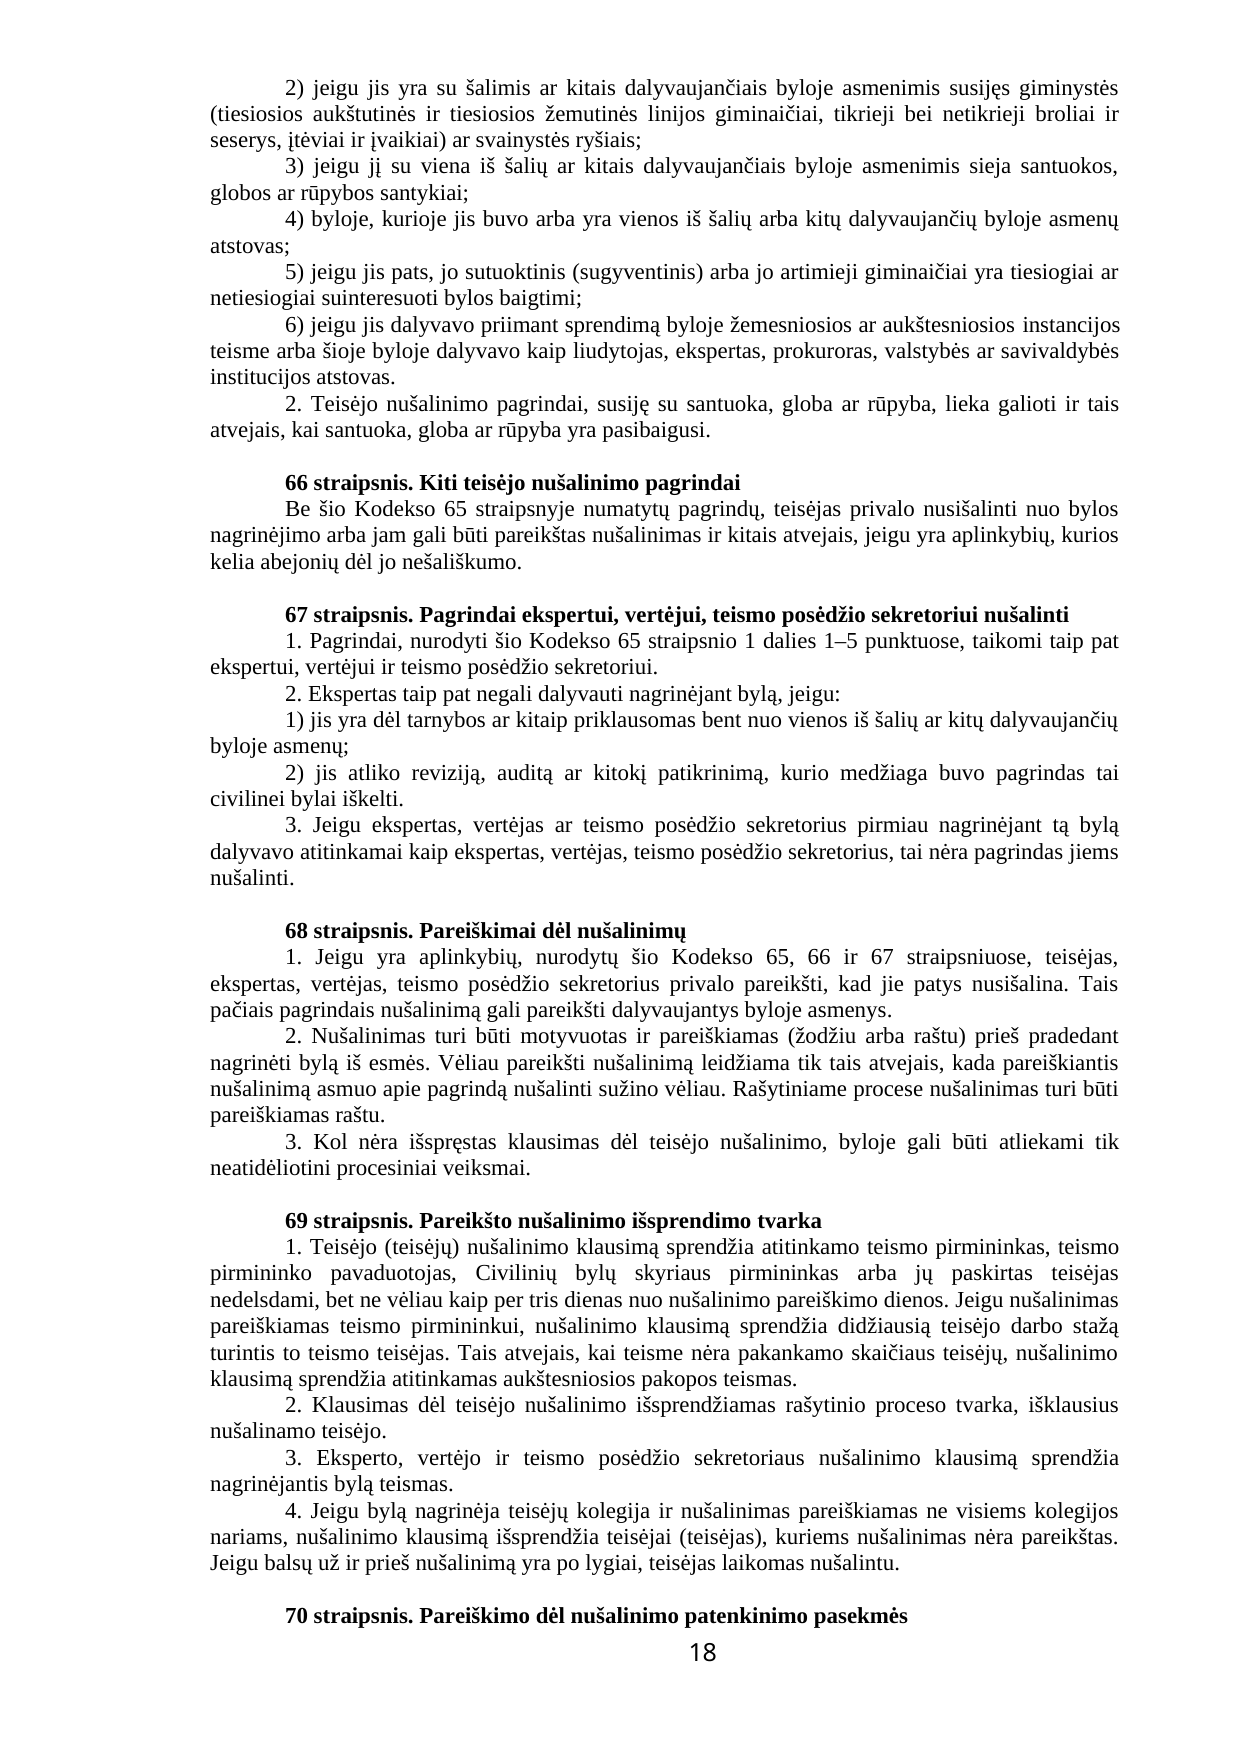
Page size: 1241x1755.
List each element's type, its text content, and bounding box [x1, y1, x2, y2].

text 1. Jeigu yra aplinkybių, nurodytų šio Kodekso 65, 66 ir 67 straipsniuose, teisėjas, ekspertas, vertėjas, teismo posėdžio sekretorius privalo pareikšti, kad jie patys nusišalina. Tais pačiais pagrindais nušalinimą gali pareikšti dalyvaujantys byloje asmenys. [210, 943, 1120, 1022]
text 5) jeigu jis pats, jo sutuoktinis (sugyventinis) arba jo artimieji giminaičiai yra tiesiogiai ar netiesiogiai suinteresuoti bylos baigtimi; [210, 258, 1120, 311]
text 2. Ekspertas taip pat negali dalyvauti nagrinėjant bylą, jeigu: [210, 680, 1120, 706]
text 4. Jeigu bylą nagrinėja teisėjų kolegija ir nušalinimas pareiškiamas ne visiems kolegijos nariams, nušalinimo klausimą išsprendžia teisėjai (teisėjas), kuriems nušalinimas nėra pareikštas. Jeigu balsų už ir prieš nušalinimą yra po lygiai, teisėjas laikomas nušalintu. [210, 1497, 1120, 1576]
text 1. Teisėjo (teisėjų) nušalinimo klausimą sprendžia atitinkamo teismo pirmininkas, teismo pirmininko pavaduotojas, Civilinių bylų skyriaus pirmininkas arba jų paskirtas teisėjas nedelsdami, bet ne vėliau kaip per tris dienas nuo nušalinimo pareiškimo dienos. Jeigu nušalinimas pareiškiamas teismo pirmininkui, nušalinimo klausimą sprendžia didžiausią teisėjo darbo stažą turintis to teismo teisėjas. Tais atvejais, kai teisme nėra pakankamo skaičiaus teisėjų, nušalinimo klausimą sprendžia atitinkamas aukštesniosios pakopos teismas. [210, 1233, 1120, 1391]
text 1. Pagrindai, nurodyti šio Kodekso 65 straipsnio 1 dalies 1–5 punktuose, taikomi taip pat ekspertui, vertėjui ir teismo posėdžio sekretoriui. [210, 627, 1120, 680]
text 6) jeigu jis dalyvavo priimant sprendimą byloje žemesniosios ar aukštesniosios instancijos teisme arba šioje byloje dalyvavo kaip liudytojas, ekspertas, prokuroras, valstybės ar savivaldybės institucijos atstovas. [210, 311, 1120, 390]
text 3) jeigu jį su viena iš šalių ar kitais dalyvaujančiais byloje asmenimis sieja santuokos, globos ar rūpybos santykiai; [210, 153, 1120, 205]
text 68 straipsnis. Pareiškimai dėl nušalinimų [210, 917, 1120, 943]
text 66 straipsnis. Kiti teisėjo nušalinimo pagrindai [210, 469, 1120, 495]
text 2. Nušalinimas turi būti motyvuotas ir pareiškiamas (žodžiu arba raštu) prieš pradedant nagrinėti bylą iš esmės. Vėliau pareikšti nušalinimą leidžiama tik tais atvejais, kada pareiškiantis nušalinimą asmuo apie pagrindą nušalinti sužino vėliau. Rašytiniame procese nušalinimas turi būti pareiškiamas raštu. [210, 1022, 1120, 1128]
text 3. Kol nėra išspręstas klausimas dėl teisėjo nušalinimo, byloje gali būti atliekami tik neatidėliotini procesiniai veiksmai. [210, 1128, 1120, 1180]
text 69 straipsnis. Pareikšto nušalinimo išsprendimo tvarka [210, 1207, 1120, 1233]
text 67 straipsnis. Pagrindai ekspertui, vertėjui, teismo posėdžio sekretoriui nušalinti [285, 601, 1120, 627]
text 4) byloje, kurioje jis buvo arba yra vienos iš šalių arba kitų dalyvaujančių byloje asmenų atstovas; [210, 205, 1120, 258]
text 2. Teisėjo nušalinimo pagrindai, susiję su santuoka, globa ar rūpyba, lieka galioti ir tais atvejais, kai santuoka, globa ar rūpyba yra pasibaigusi. [210, 390, 1120, 442]
text 3. Jeigu ekspertas, vertėjas ar teismo posėdžio sekretorius pirmiau nagrinėjant tą bylą dalyvavo atitinkamai kaip ekspertas, vertėjas, teismo posėdžio sekretorius, tai nėra pagrindas jiems nušalinti. [210, 811, 1120, 891]
text 1) jis yra dėl tarnybos ar kitaip priklausomas bent nuo vienos iš šalių ar kitų dalyvaujančių byloje asmenų; [210, 706, 1120, 759]
text Be šio Kodekso 65 straipsnyje numatytų pagrindų, teisėjas privalo nusišalinti nuo bylos nagrinėjimo arba jam gali būti pareikštas nušalinimas ir kitais atvejais, jeigu yra aplinkybių, kurios kelia abejonių dėl jo nešališkumo. [210, 495, 1120, 574]
text 3. Eksperto, vertėjo ir teismo posėdžio sekretoriaus nušalinimo klausimą sprendžia nagrinėjantis bylą teismas. [210, 1444, 1120, 1497]
text 2. Klausimas dėl teisėjo nušalinimo išsprendžiamas rašytinio proceso tvarka, išklausius nušalinamo teisėjo. [210, 1391, 1120, 1444]
text 2) jeigu jis yra su šalimis ar kitais dalyvaujančiais byloje asmenimis susijęs giminystės (tiesiosios aukštutinės ir tiesiosios žemutinės linijos giminaičiai, tikrieji bei netikrieji broliai ir seserys, įtėviai ir įvaikiai) ar svainystės ryšiais; [210, 73, 1120, 153]
text 2) jis atliko reviziją, auditą ar kitokį patikrinimą, kurio medžiaga buvo pagrindas tai civilinei bylai iškelti. [210, 759, 1120, 811]
text 70 straipsnis. Pareiškimo dėl nušalinimo patenkinimo pasekmės [210, 1602, 1120, 1628]
